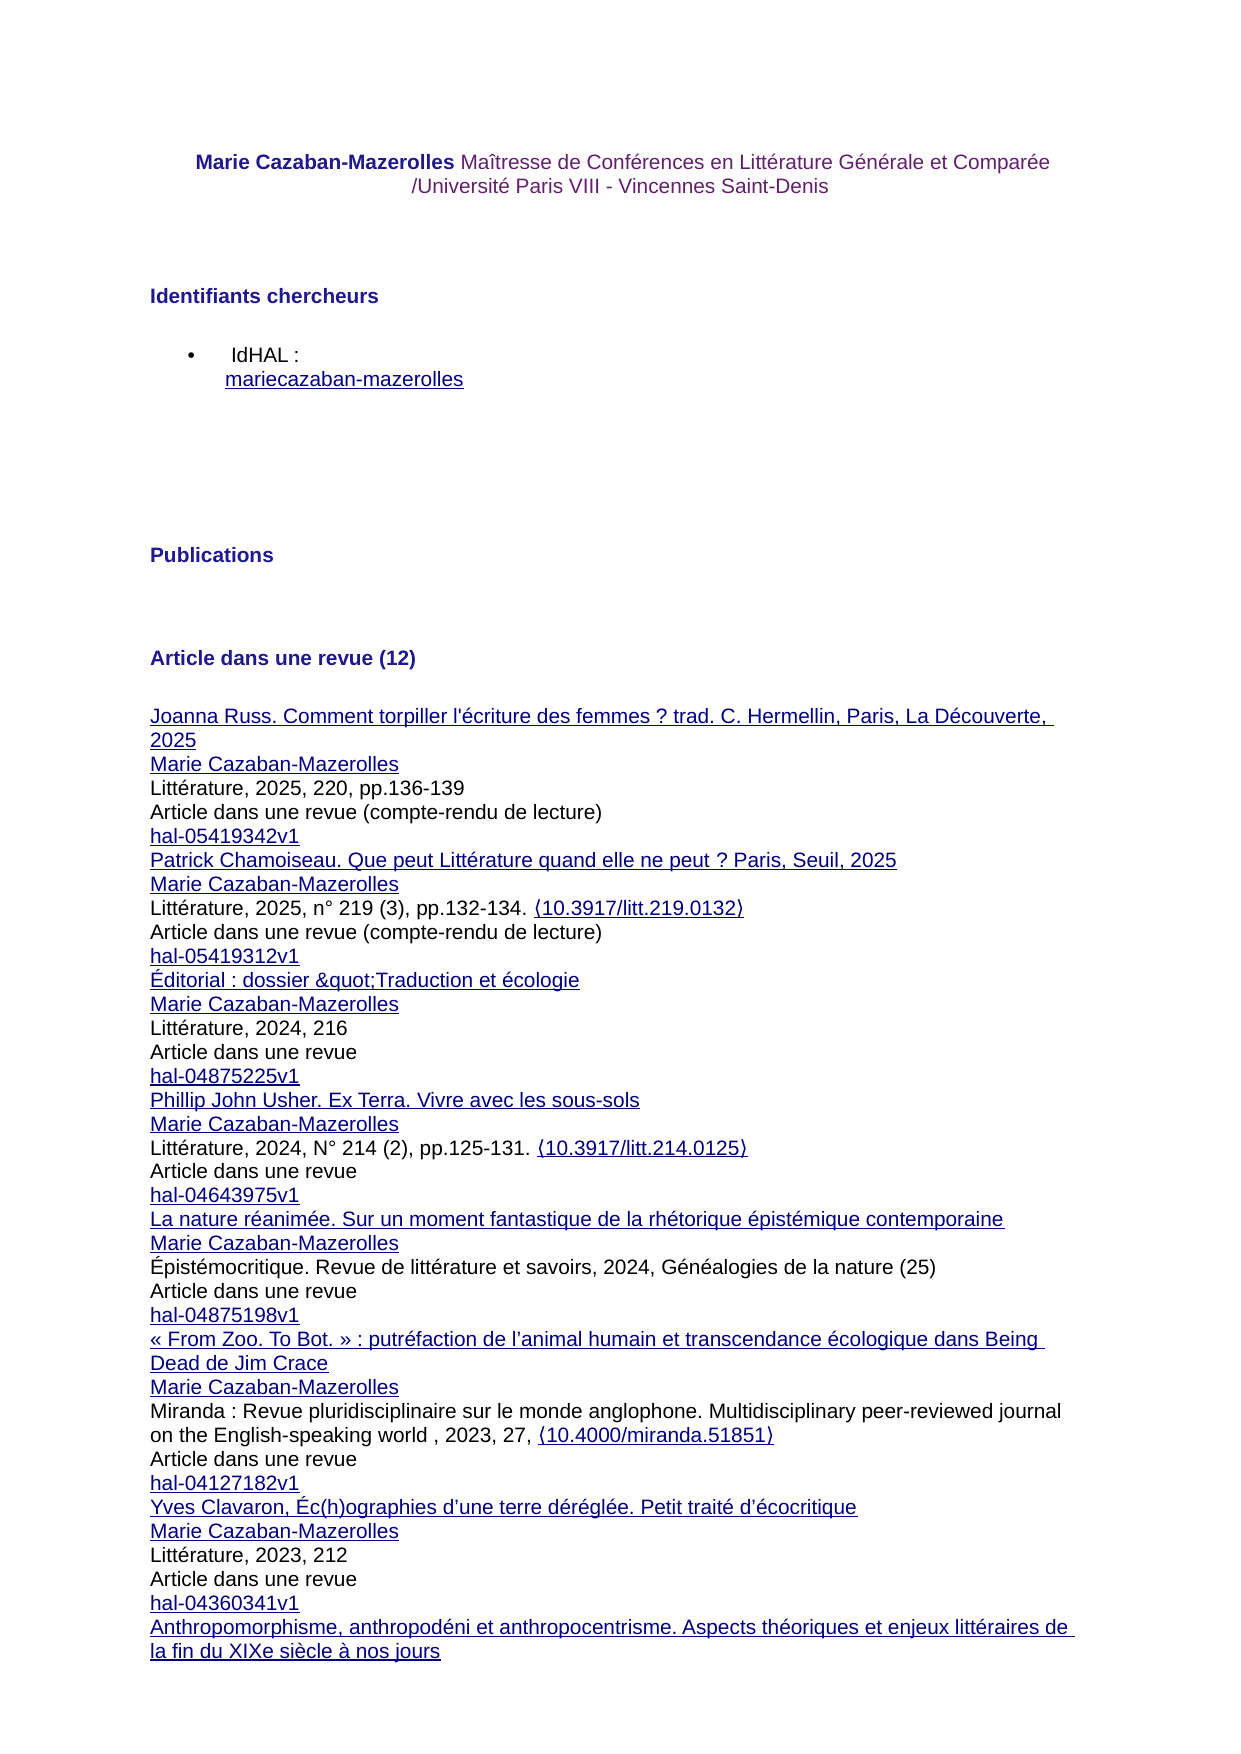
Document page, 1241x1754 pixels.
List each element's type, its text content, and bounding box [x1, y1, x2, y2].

table_cell Yves Clavaron, Éc(h)ographies d’une terre déréglée. Petit traité d’écocritique Marie Cazaban-Mazerolles Littérature, 2023, 212 Article dans une revue hal-04360341v1 [150, 1495, 1090, 1614]
list IdHAL : [187, 343, 1090, 367]
table_cell La nature réanimée. Sur un moment fantastique de la rhétorique épistémique contemporaine Marie Cazaban-Mazerolles Épistémocritique. Revue de littérature et savoirs, 2024, Généalogies de la nature (25) Article dans une revue hal-04875198v1 [150, 1207, 1090, 1327]
table_cell Patrick Chamoiseau. Que peut Littérature quand elle ne peut ? Paris, Seuil, 2025 Marie Cazaban-Mazerolles Littérature, 2025, n° 219 (3), pp.132-134. ⟨10.3917/litt.219.0132⟩ Article dans une revue (compte-rendu de lecture) hal-05419312v1 [150, 848, 1090, 968]
subtitle Publications [150, 543, 1090, 567]
subtitle Marie Cazaban-Mazerolles Maîtresse de Conférences en Littérature Générale et Comparée /Université Paris VIII - Vincennes Saint-Denis [150, 150, 1090, 198]
table_cell Éditorial : dossier &quot;Traduction et écologie Marie Cazaban-Mazerolles Littérature, 2024, 216 Article dans une revue hal-04875225v1 [150, 968, 1090, 1087]
table_cell Phillip John Usher. Ex Terra. Vivre avec les sous-sols Marie Cazaban-Mazerolles Littérature, 2024, N° 214 (2), pp.125-131. ⟨10.3917/litt.214.0125⟩ Article dans une revue hal-04643975v1 [150, 1088, 1090, 1207]
table_cell Anthropomorphisme, anthropodéni et anthropocentrisme. Aspects théoriques et enjeux littéraires de la fin du XIXe siècle à nos jours [150, 1615, 1090, 1662]
subtitle Article dans une revue (12) [150, 646, 1090, 670]
table_header Joanna Russ. Comment torpiller l'écriture des femmes ? trad. C. Hermellin, Paris, La Découverte, 2025 Marie Cazaban-Mazerolles Littérature, 2025, 220, pp.136-139 Article dans une revue (compte-rendu de lecture) hal-05419342v1 [150, 704, 1090, 848]
table_cell « From Zoo. To Bot. » : putréfaction de l’animal humain et transcendance écologique dans Being Dead de Jim Crace Marie Cazaban-Mazerolles Miranda : Revue pluridisciplinaire sur le monde anglophone. Multidisciplinary peer-reviewed journal on the English-speaking world , 2023, 27, ⟨10.4000/miranda.51851⟩ Article dans une revue hal-04127182v1 [150, 1327, 1090, 1495]
subtitle Identifiants chercheurs [150, 284, 1090, 308]
list mariecazaban-mazerolles [187, 367, 1090, 391]
